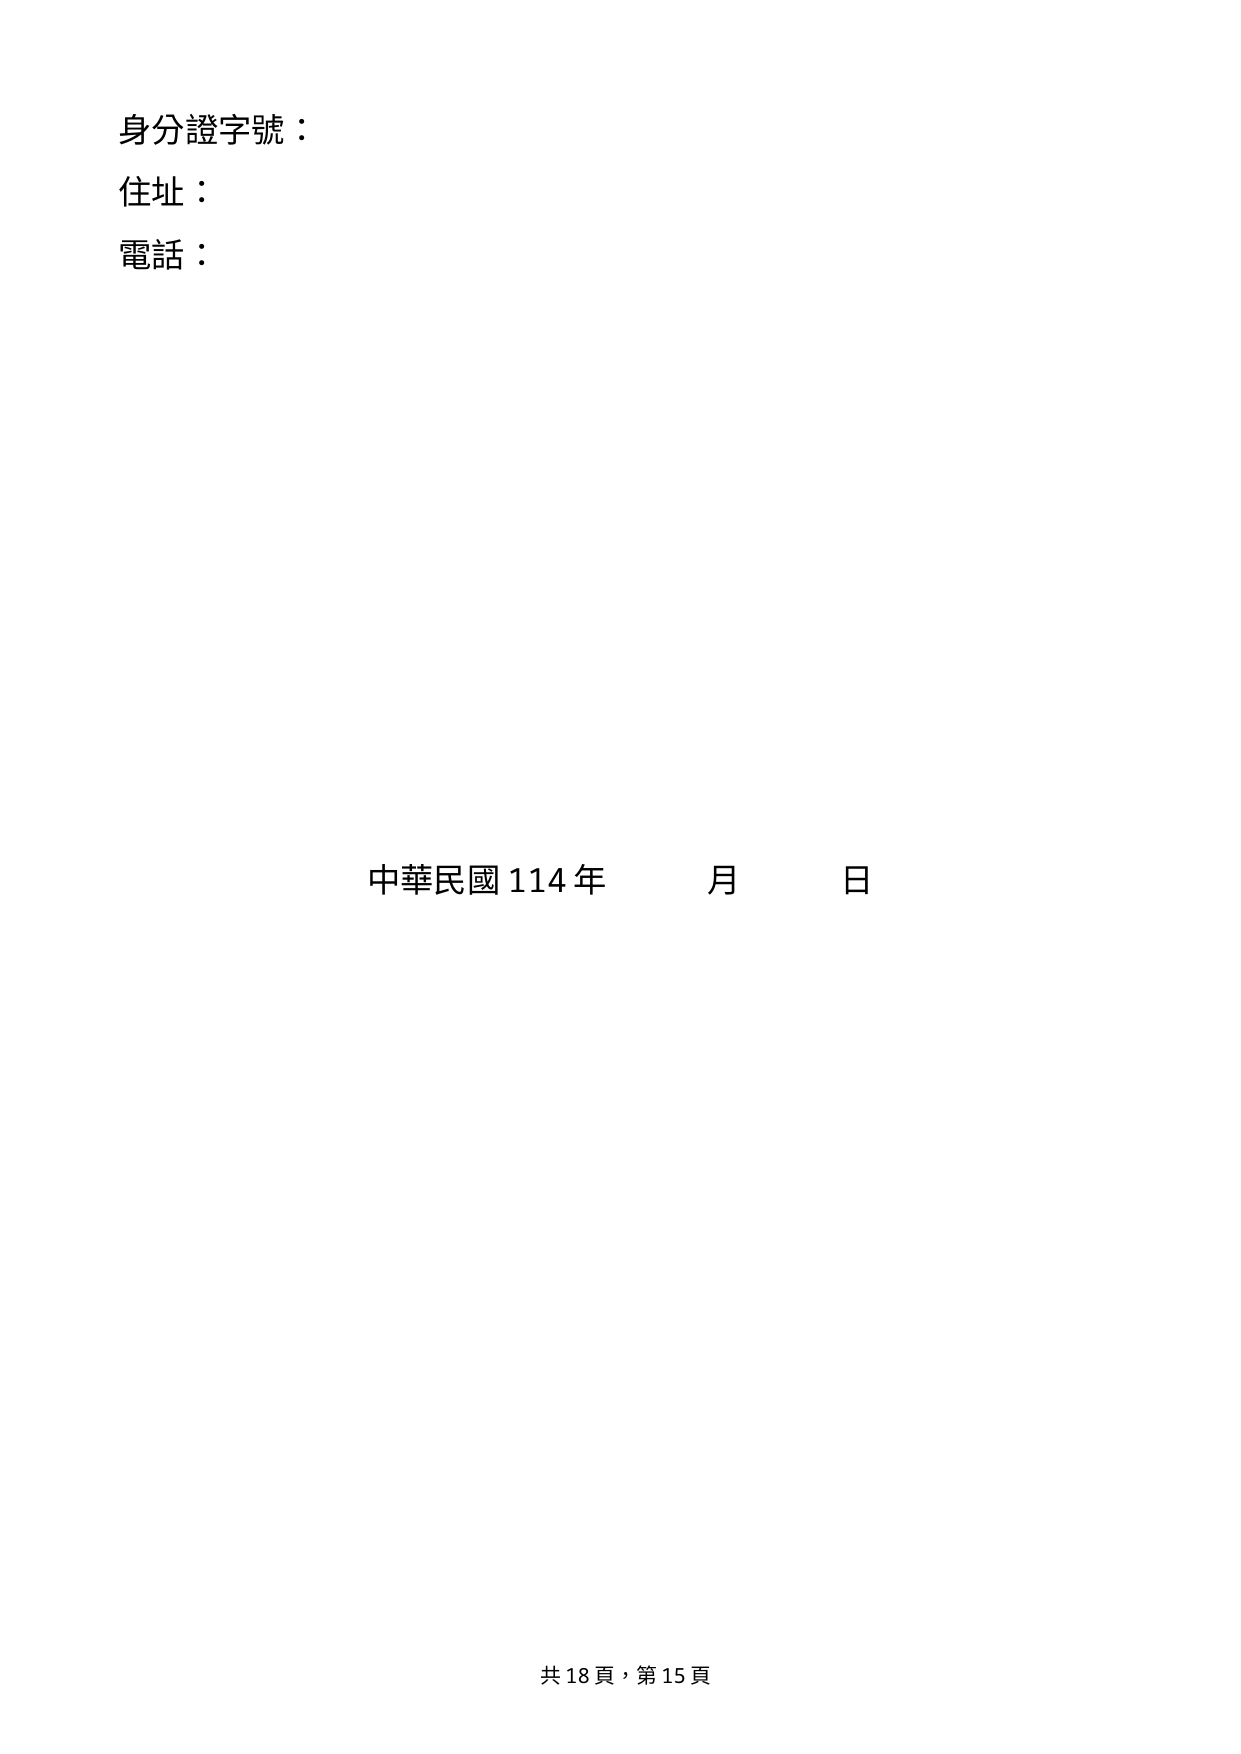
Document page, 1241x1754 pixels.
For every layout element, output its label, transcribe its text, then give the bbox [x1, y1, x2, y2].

text 中華民國114年 月 日 [118, 836, 1122, 898]
text 電話： [118, 211, 1122, 273]
text 住址： [118, 148, 1122, 211]
text 身分證字號： [118, 86, 1122, 148]
